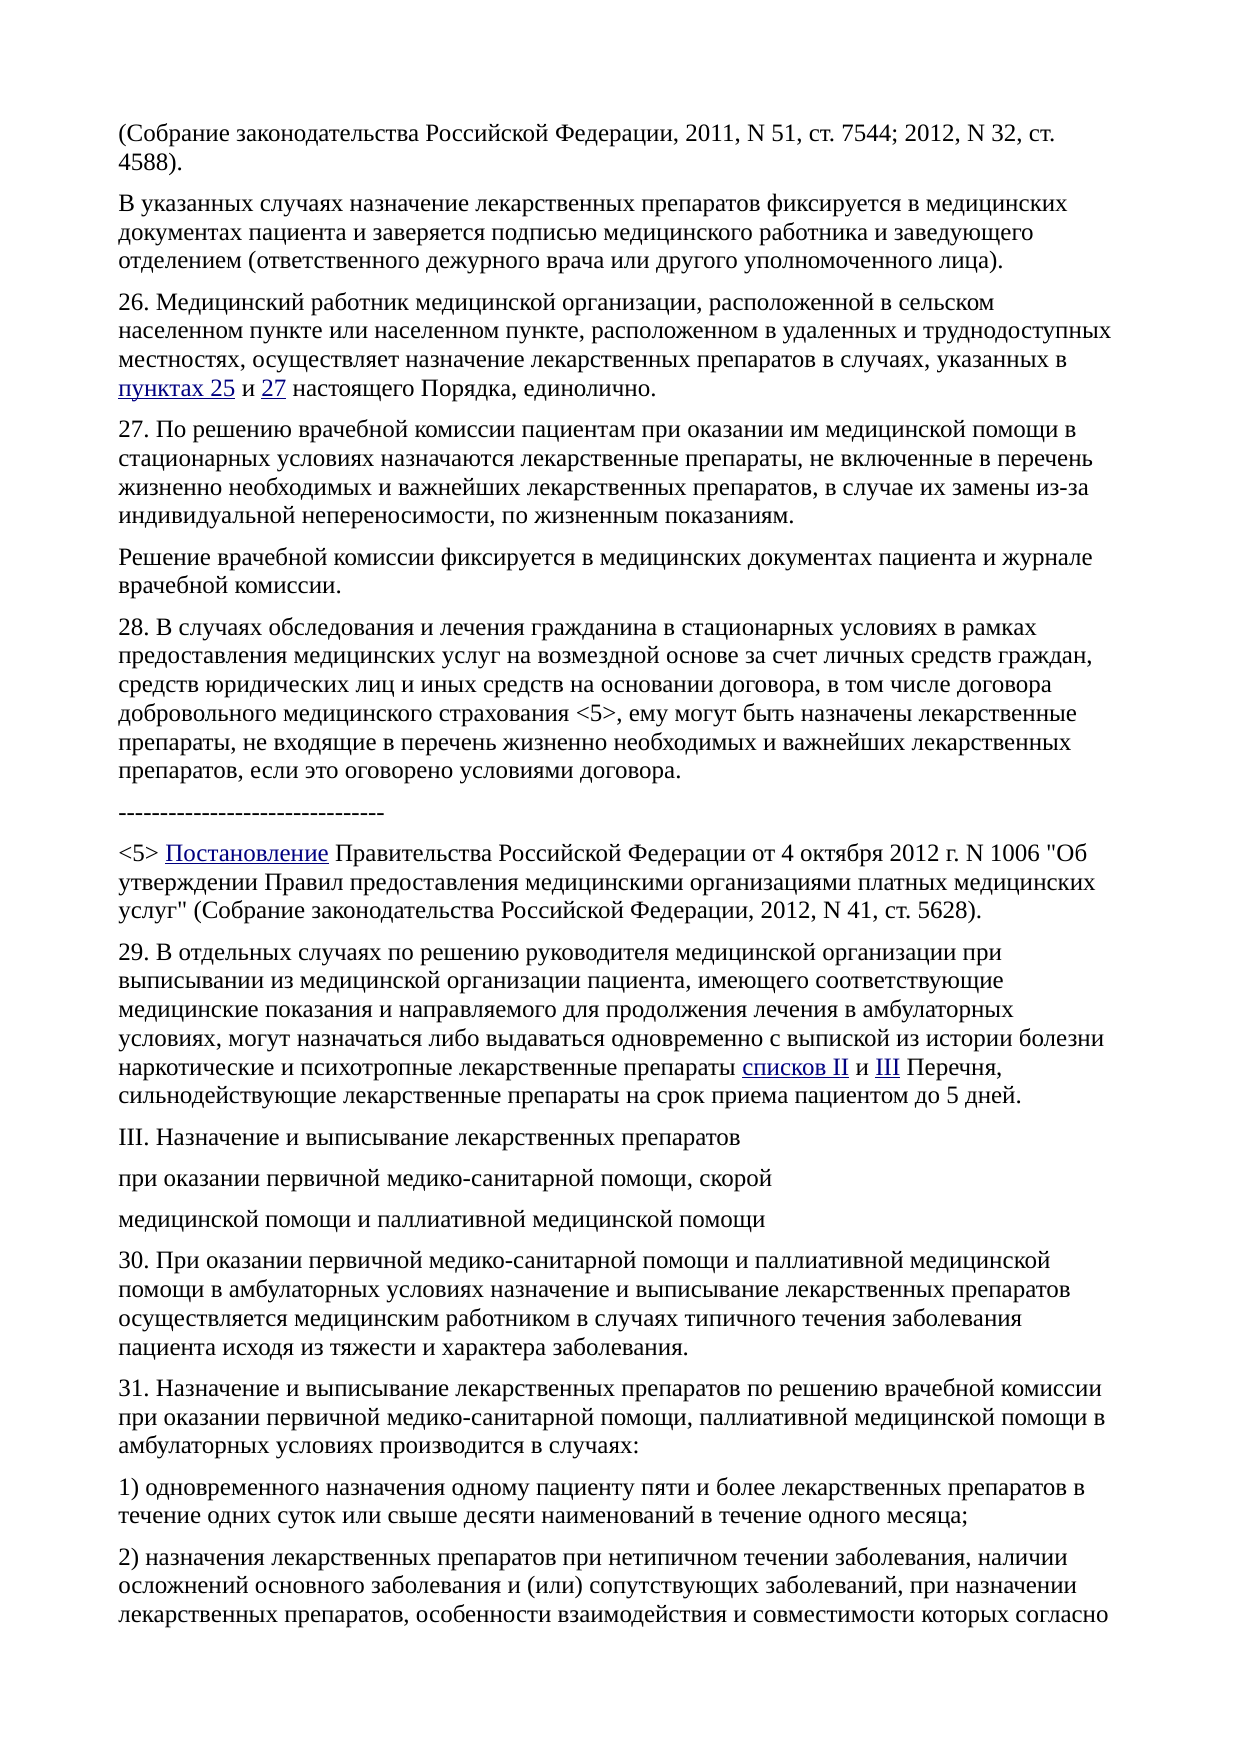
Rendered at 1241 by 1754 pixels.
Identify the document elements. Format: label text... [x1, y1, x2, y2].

text 26. Медицинский работник медицинской организации, расположенной в сельском населенном пункте или населенном пункте, расположенном в удаленных и труднодоступных местностях, осуществляет назначение лекарственных препаратов в случаях, указанных в пунктах 25 и 27 настоящего Порядка, единолично. [118, 287, 1122, 402]
text 1) одновременного назначения одному пациенту пяти и более лекарственных препаратов в течение одних суток или свыше десяти наименований в течение одного месяца; [118, 1472, 1122, 1529]
text Решение врачебной комиссии фиксируется в медицинских документах пациента и журнале врачебной комиссии. [118, 542, 1122, 599]
text медицинской помощи и паллиативной медицинской помощи [118, 1204, 1122, 1233]
text (Собрание законодательства Российской Федерации, 2011, N 51, ст. 7544; 2012, N 32, ст. 4588). [118, 118, 1122, 176]
text В указанных случаях назначение лекарственных препаратов фиксируется в медицинских документах пациента и заверяется подписью медицинского работника и заведующего отделением (ответственного дежурного врача или другого уполномоченного лица). [118, 188, 1122, 274]
text III. Назначение и выписывание лекарственных препаратов [118, 1122, 1122, 1151]
text 27. По решению врачебной комиссии пациентам при оказании им медицинской помощи в стационарных условиях назначаются лекарственные препараты, не включенные в перечень жизненно необходимых и важнейших лекарственных препаратов, в случае их замены из-за индивидуальной непереносимости, по жизненным показаниям. [118, 414, 1122, 529]
text 30. При оказании первичной медико-санитарной помощи и паллиативной медицинской помощи в амбулаторных условиях назначение и выписывание лекарственных препаратов осуществляется медицинским работником в случаях типичного течения заболевания пациента исходя из тяжести и характера заболевания. [118, 1246, 1122, 1361]
text 29. В отдельных случаях по решению руководителя медицинской организации при выписывании из медицинской организации пациента, имеющего соответствующие медицинские показания и направляемого для продолжения лечения в амбулаторных условиях, могут назначаться либо выдаваться одновременно с выпиской из истории болезни наркотические и психотропные лекарственные препараты списков II и III Перечня, сильнодействующие лекарственные препараты на срок приема пациентом до 5 дней. [118, 937, 1122, 1109]
text <5> Постановление Правительства Российской Федерации от 4 октября 2012 г. N 1006 "Об утверждении Правил предоставления медицинскими организациями платных медицинских услуг" (Собрание законодательства Российской Федерации, 2012, N 41, ст. 5628). [118, 838, 1122, 924]
text при оказании первичной медико-санитарной помощи, скорой [118, 1163, 1122, 1192]
text 28. В случаях обследования и лечения гражданина в стационарных условиях в рамках предоставления медицинских услуг на возмездной основе за счет личных средств граждан, средств юридических лиц и иных средств на основании договора, в том числе договора добровольного медицинского страхования <5>, ему могут быть назначены лекарственные препараты, не входящие в перечень жизненно необходимых и важнейших лекарственных препаратов, если это оговорено условиями договора. [118, 612, 1122, 784]
text -------------------------------- [118, 797, 1122, 826]
text 31. Назначение и выписывание лекарственных препаратов по решению врачебной комиссии при оказании первичной медико-санитарной помощи, паллиативной медицинской помощи в амбулаторных условиях производится в случаях: [118, 1373, 1122, 1459]
text 2) назначения лекарственных препаратов при нетипичном течении заболевания, наличии осложнений основного заболевания и (или) сопутствующих заболеваний, при назначении лекарственных препаратов, особенности взаимодействия и совместимости которых согласно [118, 1542, 1122, 1628]
